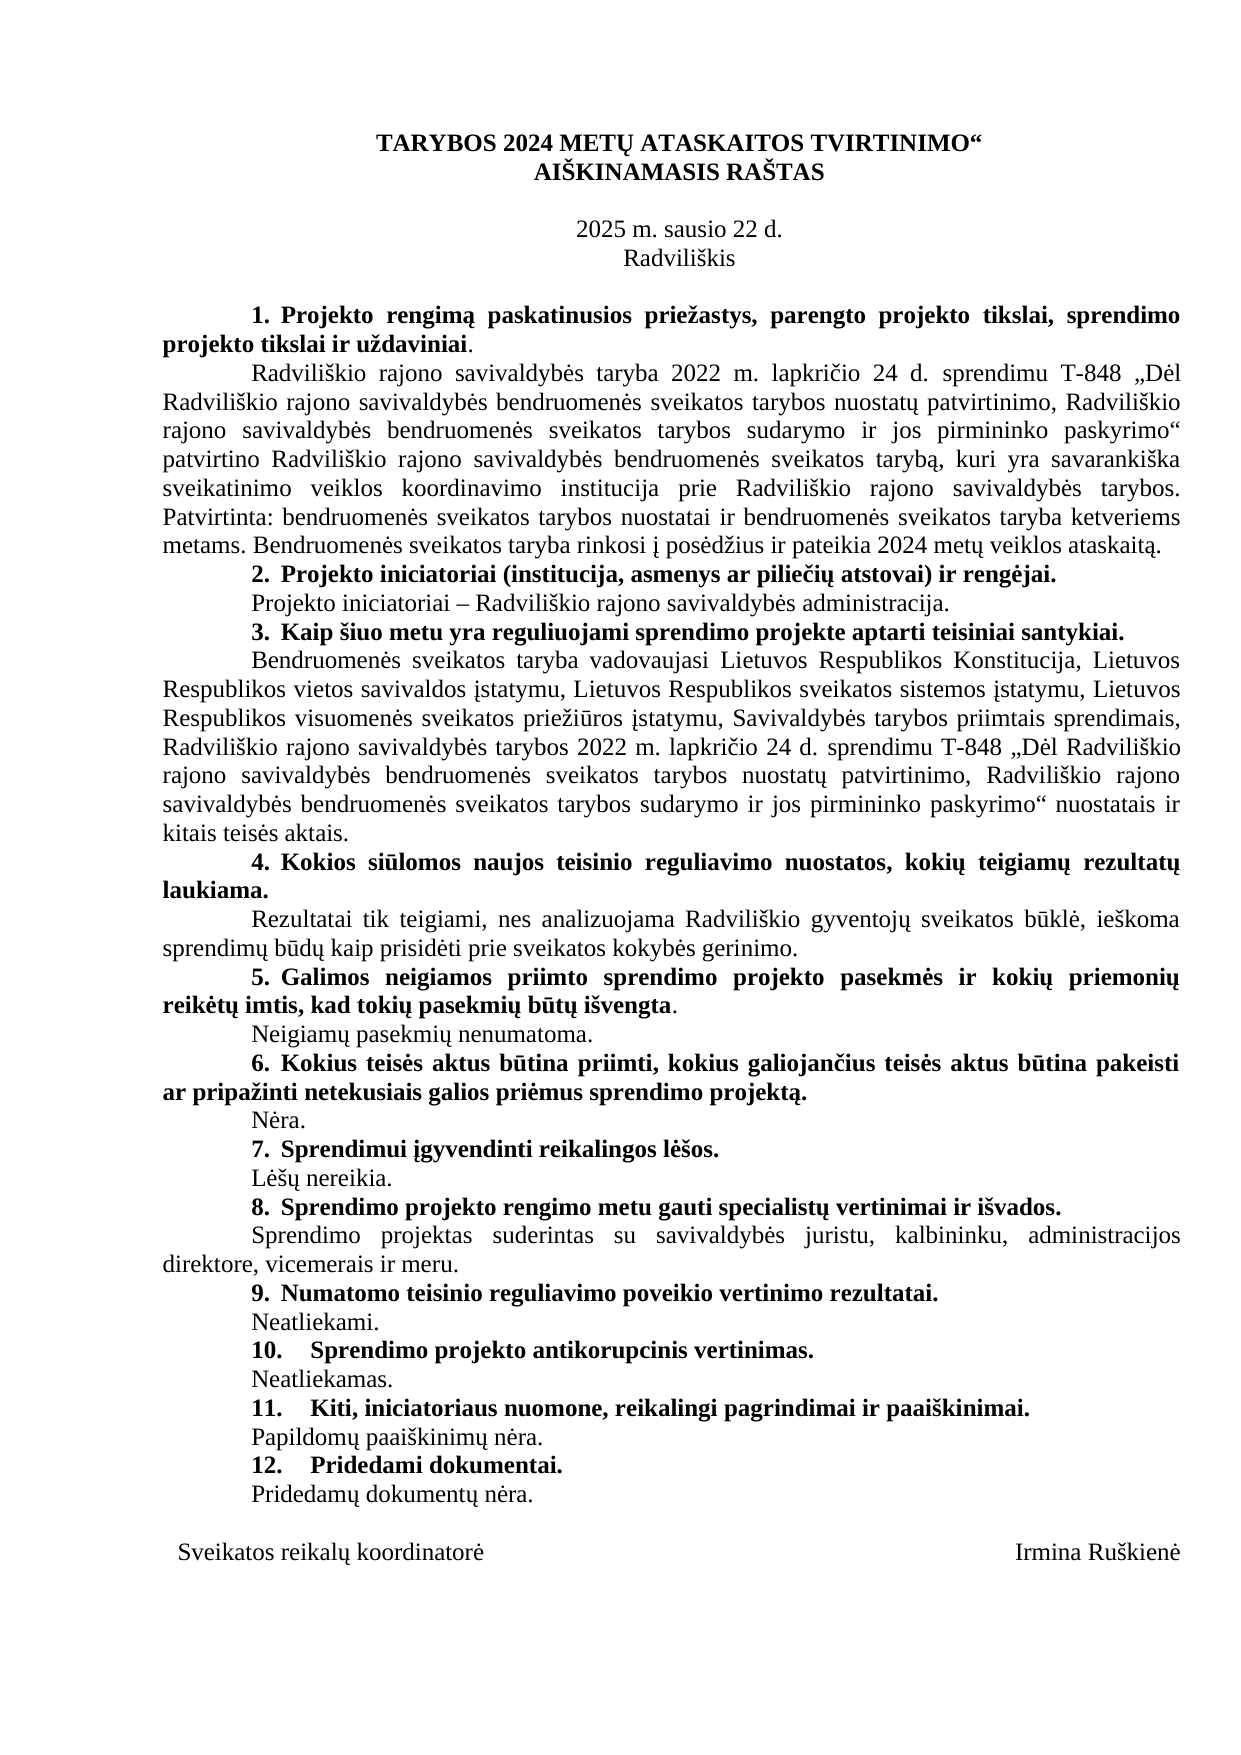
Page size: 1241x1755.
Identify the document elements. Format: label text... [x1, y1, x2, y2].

text 10. Sprendimo projekto antikorupcinis vertinimas. [162, 1335, 1181, 1364]
text Radviliškio rajono savivaldybės taryba 2022 m. lapkričio 24 d. sprendimu T-848 „Dėl Radviliškio rajono savivaldybės bendruomenės sveikatos tarybos nuostatų patvirtinimo, Radviliškio rajono savivaldybės bendruomenės sveikatos tarybos sudarymo ir jos pirmininko paskyrimo“ patvirtino Radviliškio rajono savivaldybės bendruomenės sveikatos tarybą, kuri yra savarankiška sveikatinimo veiklos koordinavimo institucija prie Radviliškio rajono savivaldybės tarybos. Patvirtinta: bendruomenės sveikatos tarybos nuostatai ir bendruomenės sveikatos taryba ketveriems metams. Bendruomenės sveikatos taryba rinkosi į posėdžius ir pateikia 2024 metų veiklos ataskaitą. [162, 358, 1181, 559]
table_cell TARYBOS 2024 METŲ ATASKAITOS TVIRTINIMO“ AIŠKINAMASIS RAŠTAS [169, 128, 1189, 185]
text Neatliekamas. [162, 1364, 1181, 1393]
text Papildomų paaiškinimų nėra. [162, 1422, 1181, 1450]
text 5. Galimos neigiamos priimto sprendimo projekto pasekmės ir kokių priemonių reikėtų imtis, kad tokių pasekmių būtų išvengta. [162, 962, 1181, 1019]
text Rezultatai tik teigiami, nes analizuojama Radviliškio gyventojų sveikatos būklė, ieškoma sprendimų būdų kaip prisidėti prie sveikatos kokybės gerinimo. [162, 904, 1181, 962]
text 1. Projekto rengimą paskatinusios priežastys, parengto projekto tikslai, sprendimo projekto tikslai ir uždaviniai. [162, 300, 1181, 358]
text 2. Projekto iniciatoriai (institucija, asmenys ar piliečių atstovai) ir rengėjai. [162, 559, 1181, 588]
text 6. Kokius teisės aktus būtina priimti, kokius galiojančius teisės aktus būtina pakeisti ar pripažinti netekusiais galios priėmus sprendimo projektą. [162, 1048, 1181, 1105]
text Lėšų nereikia. [162, 1163, 1181, 1192]
text Neatliekami. [162, 1307, 1181, 1335]
text Pridedamų dokumentų nėra. [162, 1479, 1181, 1508]
text Projekto iniciatoriai – Radviliškio rajono savivaldybės administracija. [162, 588, 1181, 617]
text Bendruomenės sveikatos taryba vadovaujasi Lietuvos Respublikos Konstitucija, Lietuvos Respublikos vietos savivaldos įstatymu, Lietuvos Respublikos sveikatos sistemos įstatymu, Lietuvos Respublikos visuomenės sveikatos priežiūros įstatymu, Savivaldybės tarybos priimtais sprendimais, Radviliškio rajono savivaldybės tarybos 2022 m. lapkričio 24 d. sprendimu T-848 „Dėl Radviliškio rajono savivaldybės bendruomenės sveikatos tarybos nuostatų patvirtinimo, Radviliškio rajono savivaldybės bendruomenės sveikatos tarybos sudarymo ir jos pirmininko paskyrimo“ nuostatais ir kitais teisės aktais. [162, 645, 1181, 847]
text Sveikatos reikalų koordinatorė Irmina Ruškienė [177, 1537, 1181, 1565]
text 12. Pridedami dokumentai. [162, 1450, 1181, 1479]
text 8. Sprendimo projekto rengimo metu gauti specialistų vertinimai ir išvados. [162, 1192, 1181, 1220]
text Sprendimo projektas suderintas su savivaldybės juristu, kalbininku, administracijos direktore, vicemerais ir meru. [162, 1220, 1181, 1278]
text 7. Sprendimui įgyvendinti reikalingos lėšos. [162, 1134, 1181, 1163]
text Nėra. [162, 1105, 1181, 1134]
text 4. Kokios siūlomos naujos teisinio reguliavimo nuostatos, kokių teigiamų rezultatų laukiama. [162, 847, 1181, 904]
text 2025 m. sausio 22 d. [177, 214, 1181, 243]
text Radviliškis [177, 243, 1181, 272]
text 3. Kaip šiuo metu yra reguliuojami sprendimo projekte aptarti teisiniai santykiai. [162, 617, 1181, 645]
text 11. Kiti, iniciatoriaus nuomone, reikalingi pagrindimai ir paaiškinimai. [162, 1393, 1181, 1422]
text 9. Numatomo teisinio reguliavimo poveikio vertinimo rezultatai. [162, 1278, 1181, 1307]
text Neigiamų pasekmių nenumatoma. [162, 1019, 1181, 1048]
